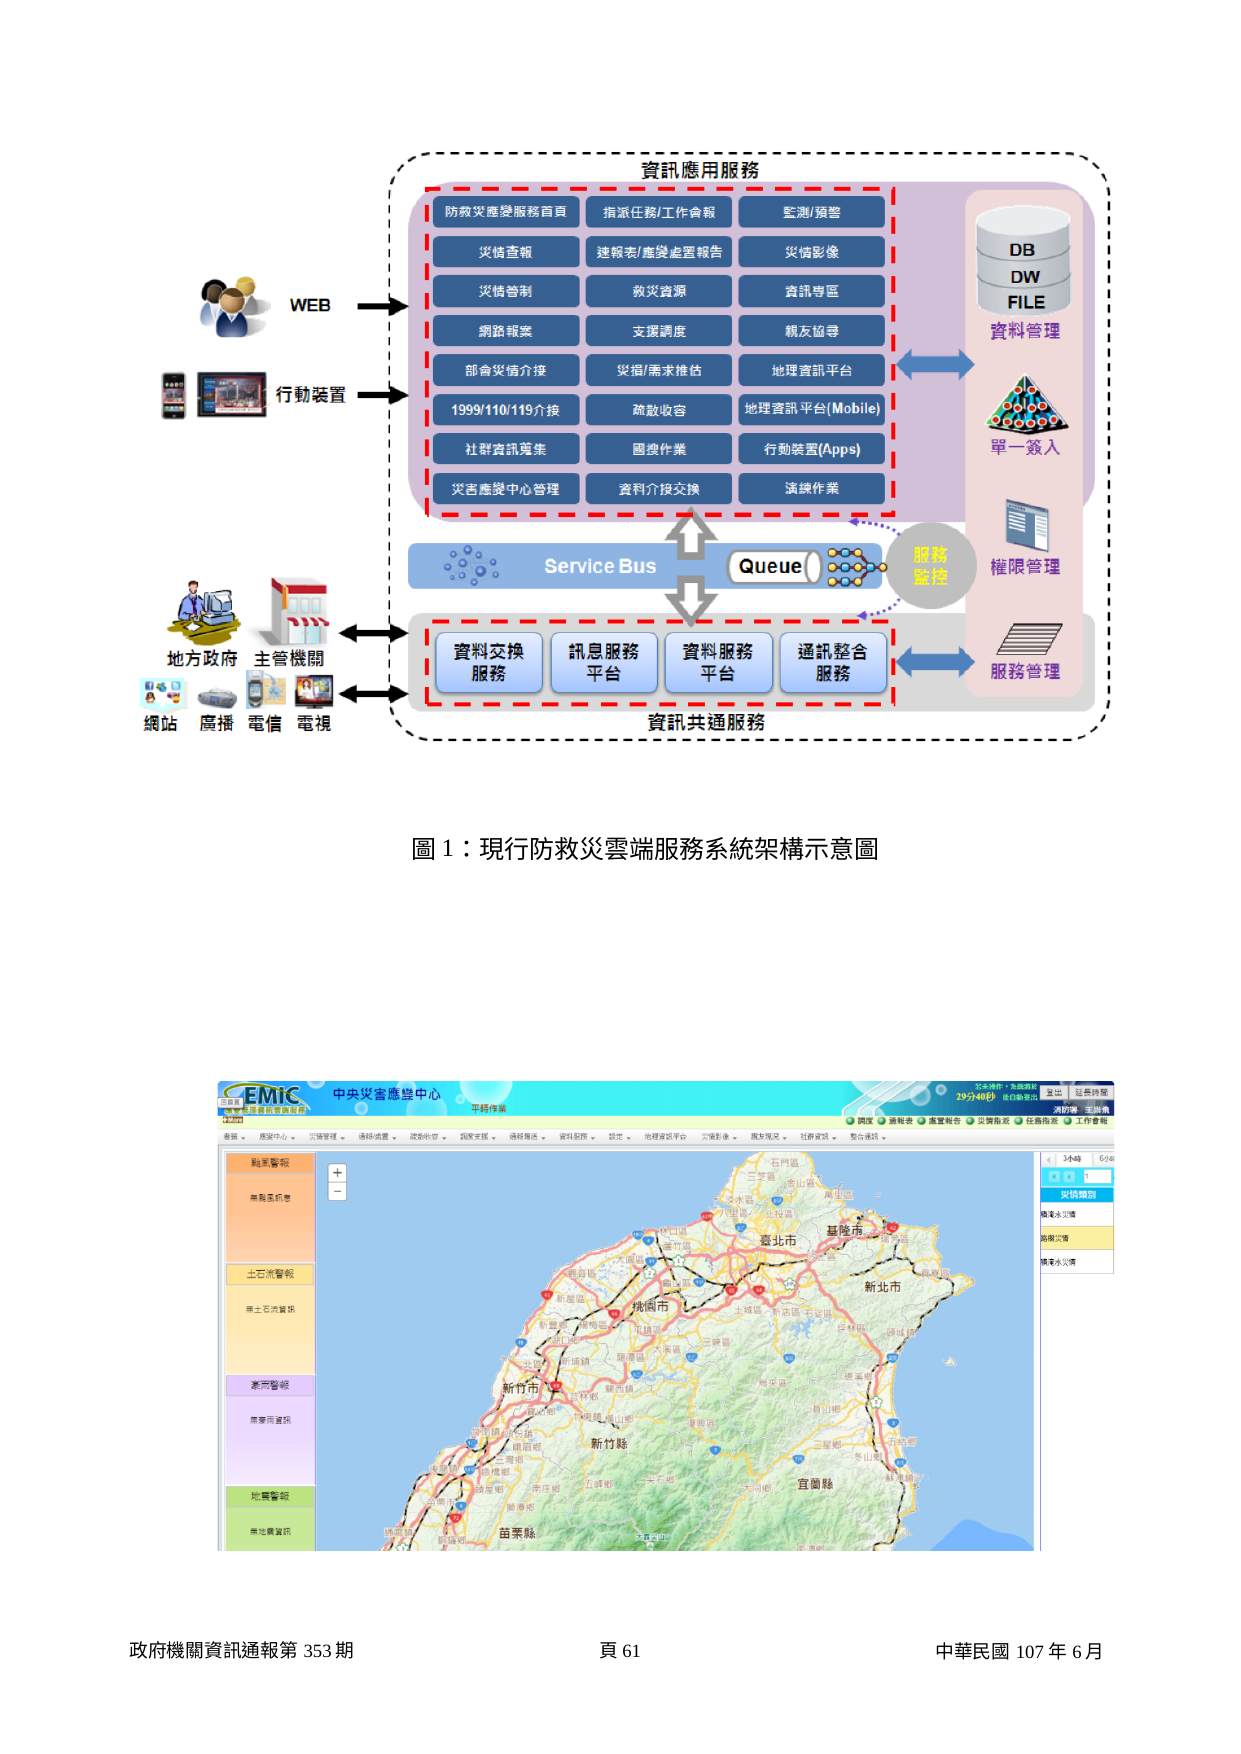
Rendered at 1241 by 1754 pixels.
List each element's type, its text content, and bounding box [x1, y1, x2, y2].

text 圖1：現行防救災雲端服務系統架構示意圖 [118, 806, 1122, 868]
